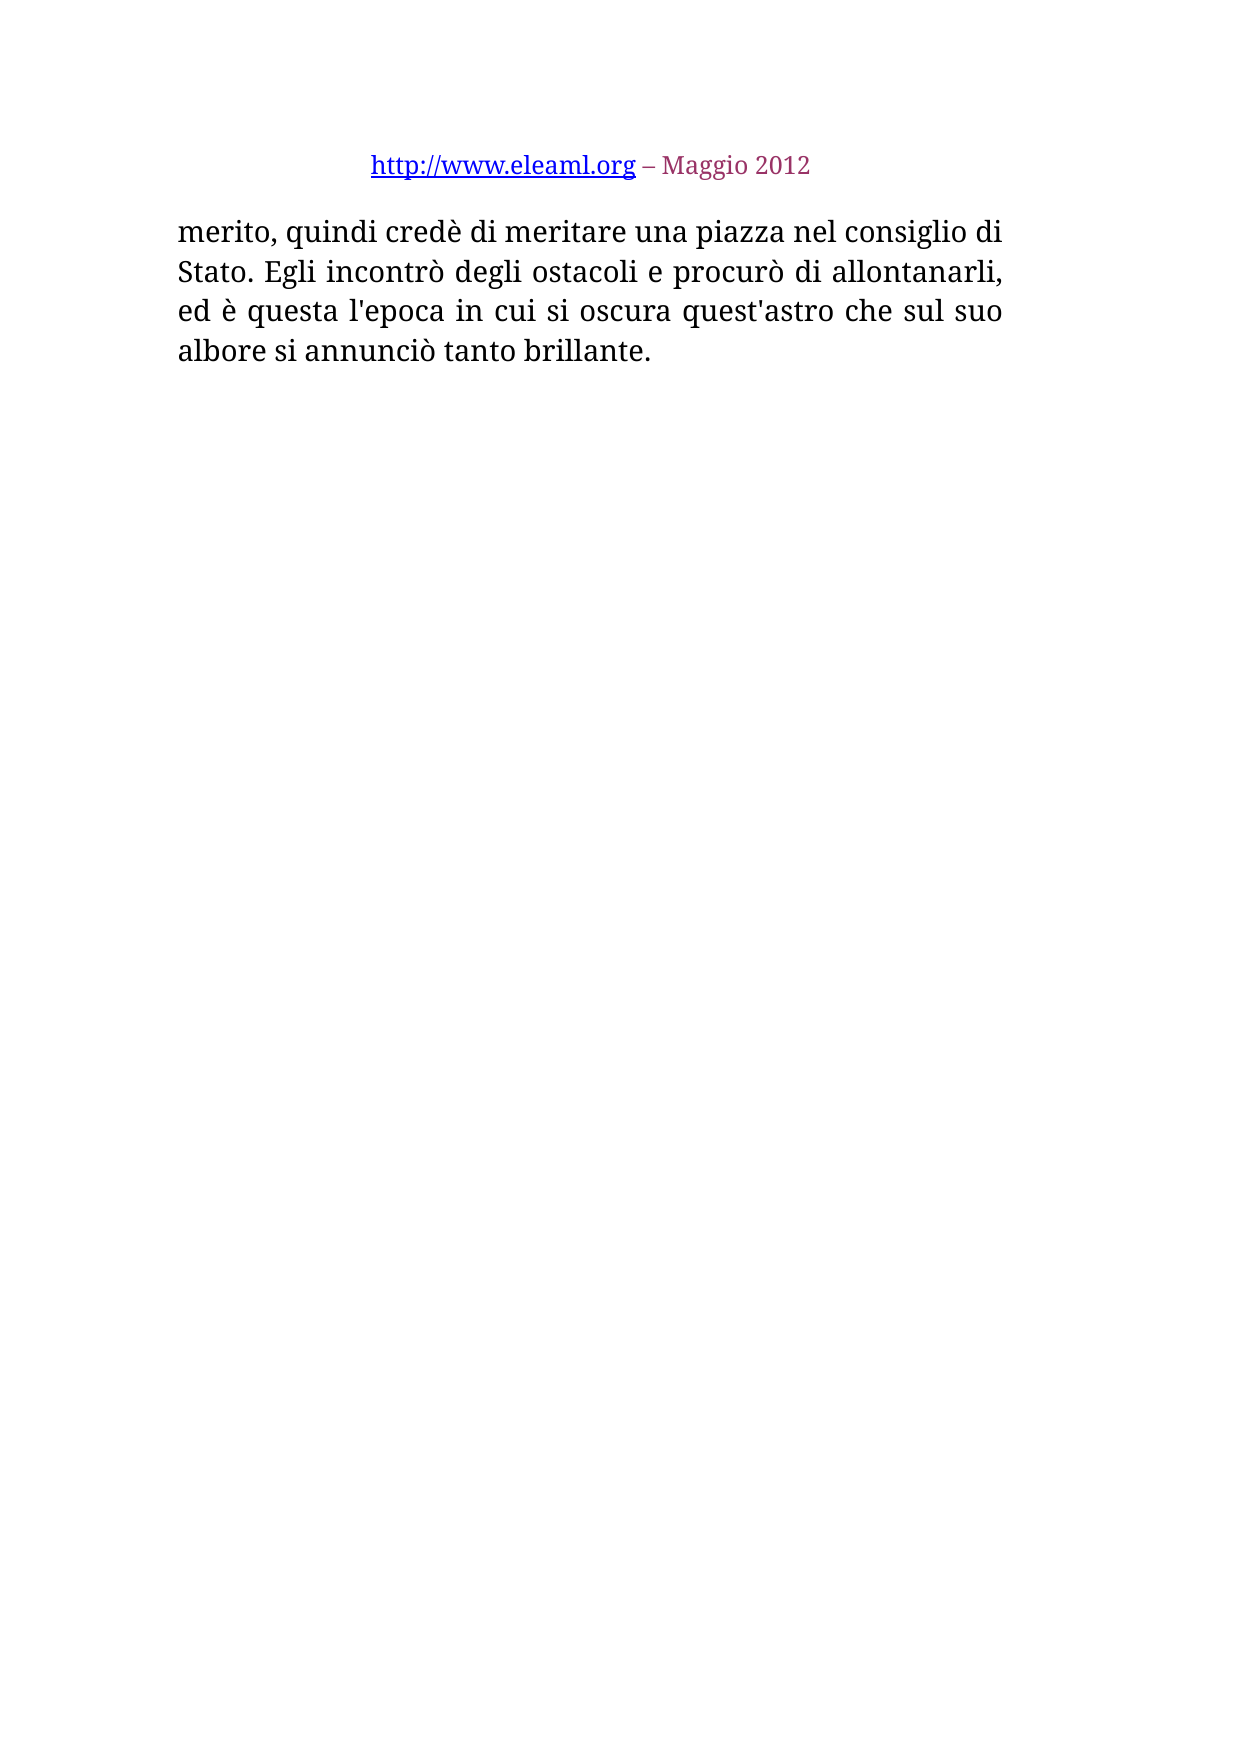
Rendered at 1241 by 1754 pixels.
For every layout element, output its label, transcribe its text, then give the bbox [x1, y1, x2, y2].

text merito, quindi credè di meritare una piazza nel consiglio di Stato. Egli incontrò degli ostacoli e procurò di allontanarli, ed è questa l'epoca in cui si oscura quest'astro che sul suo albore si annunciò tanto brillante. [177, 211, 1004, 370]
